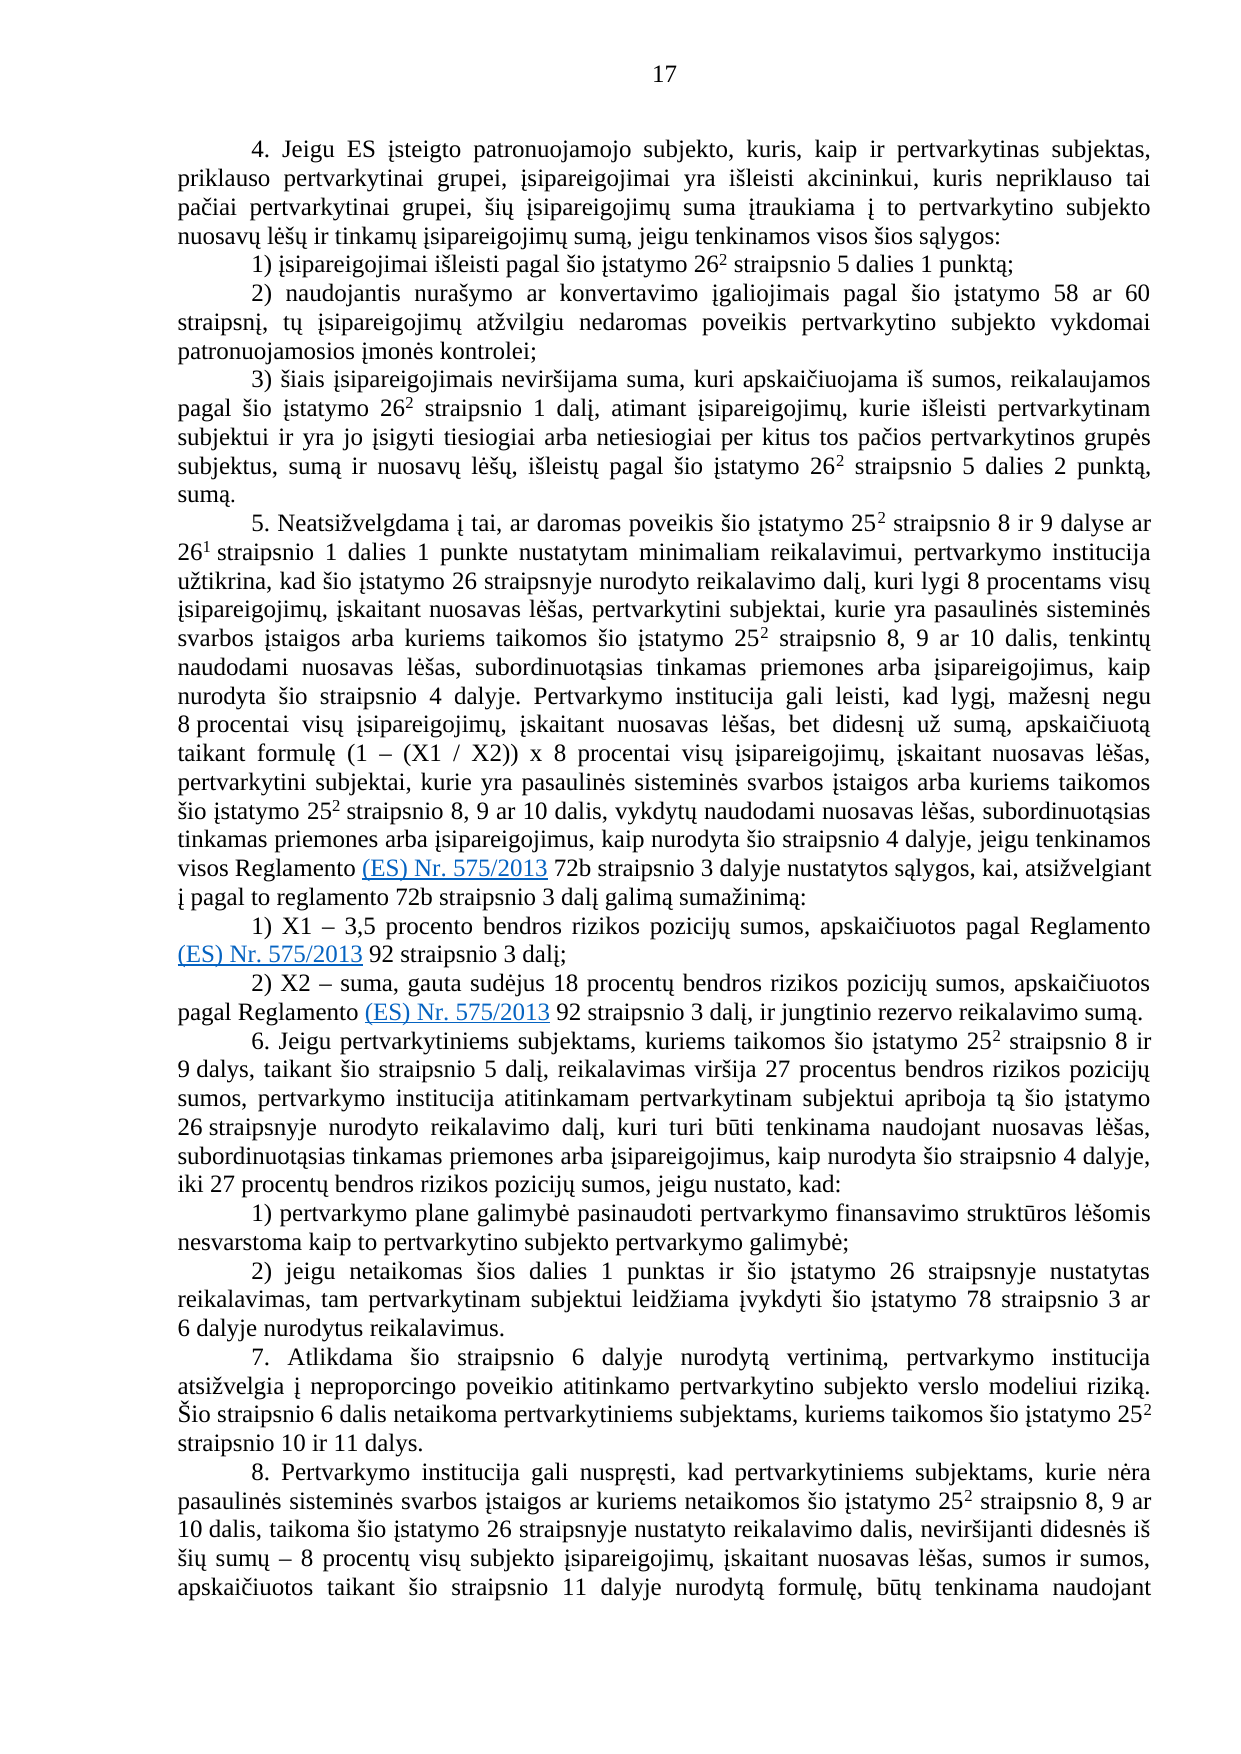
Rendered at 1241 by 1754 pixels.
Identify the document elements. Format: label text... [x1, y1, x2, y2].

text 6. Jeigu pertvarkytiniems subjektams, kuriems taikomos šio įstatymo 252 straipsnio 8 ir 9 dalys, taikant šio straipsnio 5 dalį, reikalavimas viršija 27 procentus bendros rizikos pozicijų sumos, pertvarkymo institucija atitinkamam pertvarkytinam subjektui apriboja tą šio įstatymo 26 straipsnyje nurodyto reikalavimo dalį, kuri turi būti tenkinama naudojant nuosavas lėšas, subordinuotąsias tinkamas priemones arba įsipareigojimus, kaip nurodyta šio straipsnio 4 dalyje, iki 27 procentų bendros rizikos pozicijų sumos, jeigu nustato, kad: [177, 1026, 1152, 1198]
text 2) jeigu netaikomas šios dalies 1 punktas ir šio įstatymo 26 straipsnyje nustatytas reikalavimas, tam pertvarkytinam subjektui leidžiama įvykdyti šio įstatymo 78 straipsnio 3 ar 6 dalyje nurodytus reikalavimus. [177, 1256, 1152, 1342]
text 2) naudojantis nurašymo ar konvertavimo įgaliojimais pagal šio įstatymo 58 ar 60 straipsnį, tų įsipareigojimų atžvilgiu nedaromas poveikis pertvarkytino subjekto vykdomai patronuojamosios įmonės kontrolei; [177, 278, 1152, 364]
text 5. Neatsižvelgdama į tai, ar daromas poveikis šio įstatymo 252 straipsnio 8 ir 9 dalyse ar 261 straipsnio 1 dalies 1 punkte nustatytam minimaliam reikalavimui, pertvarkymo institucija užtikrina, kad šio įstatymo 26 straipsnyje nurodyto reikalavimo dalį, kuri lygi 8 procentams visų įsipareigojimų, įskaitant nuosavas lėšas, pertvarkytini subjektai, kurie yra pasaulinės sisteminės svarbos įstaigos arba kuriems taikomos šio įstatymo 252 straipsnio 8, 9 ar 10 dalis, tenkintų naudodami nuosavas lėšas, subordinuotąsias tinkamas priemones arba įsipareigojimus, kaip nurodyta šio straipsnio 4 dalyje. Pertvarkymo institucija gali leisti, kad lygį, mažesnį negu 8 procentai visų įsipareigojimų, įskaitant nuosavas lėšas, bet didesnį už sumą, apskaičiuotą taikant formulę (1 – (X1 / X2)) x 8 procentai visų įsipareigojimų, įskaitant nuosavas lėšas, pertvarkytini subjektai, kurie yra pasaulinės sisteminės svarbos įstaigos arba kuriems taikomos šio įstatymo 252 straipsnio 8, 9 ar 10 dalis, vykdytų naudodami nuosavas lėšas, subordinuotąsias tinkamas priemones arba įsipareigojimus, kaip nurodyta šio straipsnio 4 dalyje, jeigu tenkinamos visos Reglamento (ES) Nr. 575/2013 72b straipsnio 3 dalyje nustatytos sąlygos, kai, atsižvelgiant į pagal to reglamento 72b straipsnio 3 dalį galimą sumažinimą: [177, 508, 1152, 911]
text 7. Atlikdama šio straipsnio 6 dalyje nurodytą vertinimą, pertvarkymo institucija atsižvelgia į neproporcingo poveikio atitinkamo pertvarkytino subjekto verslo modeliui riziką. Šio straipsnio 6 dalis netaikoma pertvarkytiniems subjektams, kuriems taikomos šio įstatymo 252 straipsnio 10 ir 11 dalys. [177, 1342, 1152, 1457]
text 3) šiais įsipareigojimais neviršijama suma, kuri apskaičiuojama iš sumos, reikalaujamos pagal šio įstatymo 262 straipsnio 1 dalį, atimant įsipareigojimų, kurie išleisti pertvarkytinam subjektui ir yra jo įsigyti tiesiogiai arba netiesiogiai per kitus tos pačios pertvarkytinos grupės subjektus, sumą ir nuosavų lėšų, išleistų pagal šio įstatymo 262 straipsnio 5 dalies 2 punktą, sumą. [177, 364, 1152, 508]
text 1) pertvarkymo plane galimybė pasinaudoti pertvarkymo finansavimo struktūros lėšomis nesvarstoma kaip to pertvarkytino subjekto pertvarkymo galimybė; [177, 1198, 1152, 1256]
text 8. Pertvarkymo institucija gali nuspręsti, kad pertvarkytiniems subjektams, kurie nėra pasaulinės sisteminės svarbos įstaigos ar kuriems netaikomos šio įstatymo 252 straipsnio 8, 9 ar 10 dalis, taikoma šio įstatymo 26 straipsnyje nustatyto reikalavimo dalis, neviršijanti didesnės iš šių sumų – 8 procentų visų subjekto įsipareigojimų, įskaitant nuosavas lėšas, sumos ir sumos, apskaičiuotos taikant šio straipsnio 11 dalyje nurodytą formulę, būtų tenkinama naudojant [177, 1457, 1152, 1601]
text 2) X2 – suma, gauta sudėjus 18 procentų bendros rizikos pozicijų sumos, apskaičiuotos pagal Reglamento (ES) Nr. 575/2013 92 straipsnio 3 dalį, ir jungtinio rezervo reikalavimo sumą. [177, 968, 1152, 1026]
text 1) X1 – 3,5 procento bendros rizikos pozicijų sumos, apskaičiuotos pagal Reglamento (ES) Nr. 575/2013 92 straipsnio 3 dalį; [177, 911, 1152, 968]
text 4. Jeigu ES įsteigto patronuojamojo subjekto, kuris, kaip ir pertvarkytinas subjektas, priklauso pertvarkytinai grupei, įsipareigojimai yra išleisti akcininkui, kuris nepriklauso tai pačiai pertvarkytinai grupei, šių įsipareigojimų suma įtraukiama į to pertvarkytino subjekto nuosavų lėšų ir tinkamų įsipareigojimų sumą, jeigu tenkinamos visos šios sąlygos: [177, 134, 1152, 249]
text 1) įsipareigojimai išleisti pagal šio įstatymo 262 straipsnio 5 dalies 1 punktą; [177, 249, 1152, 278]
